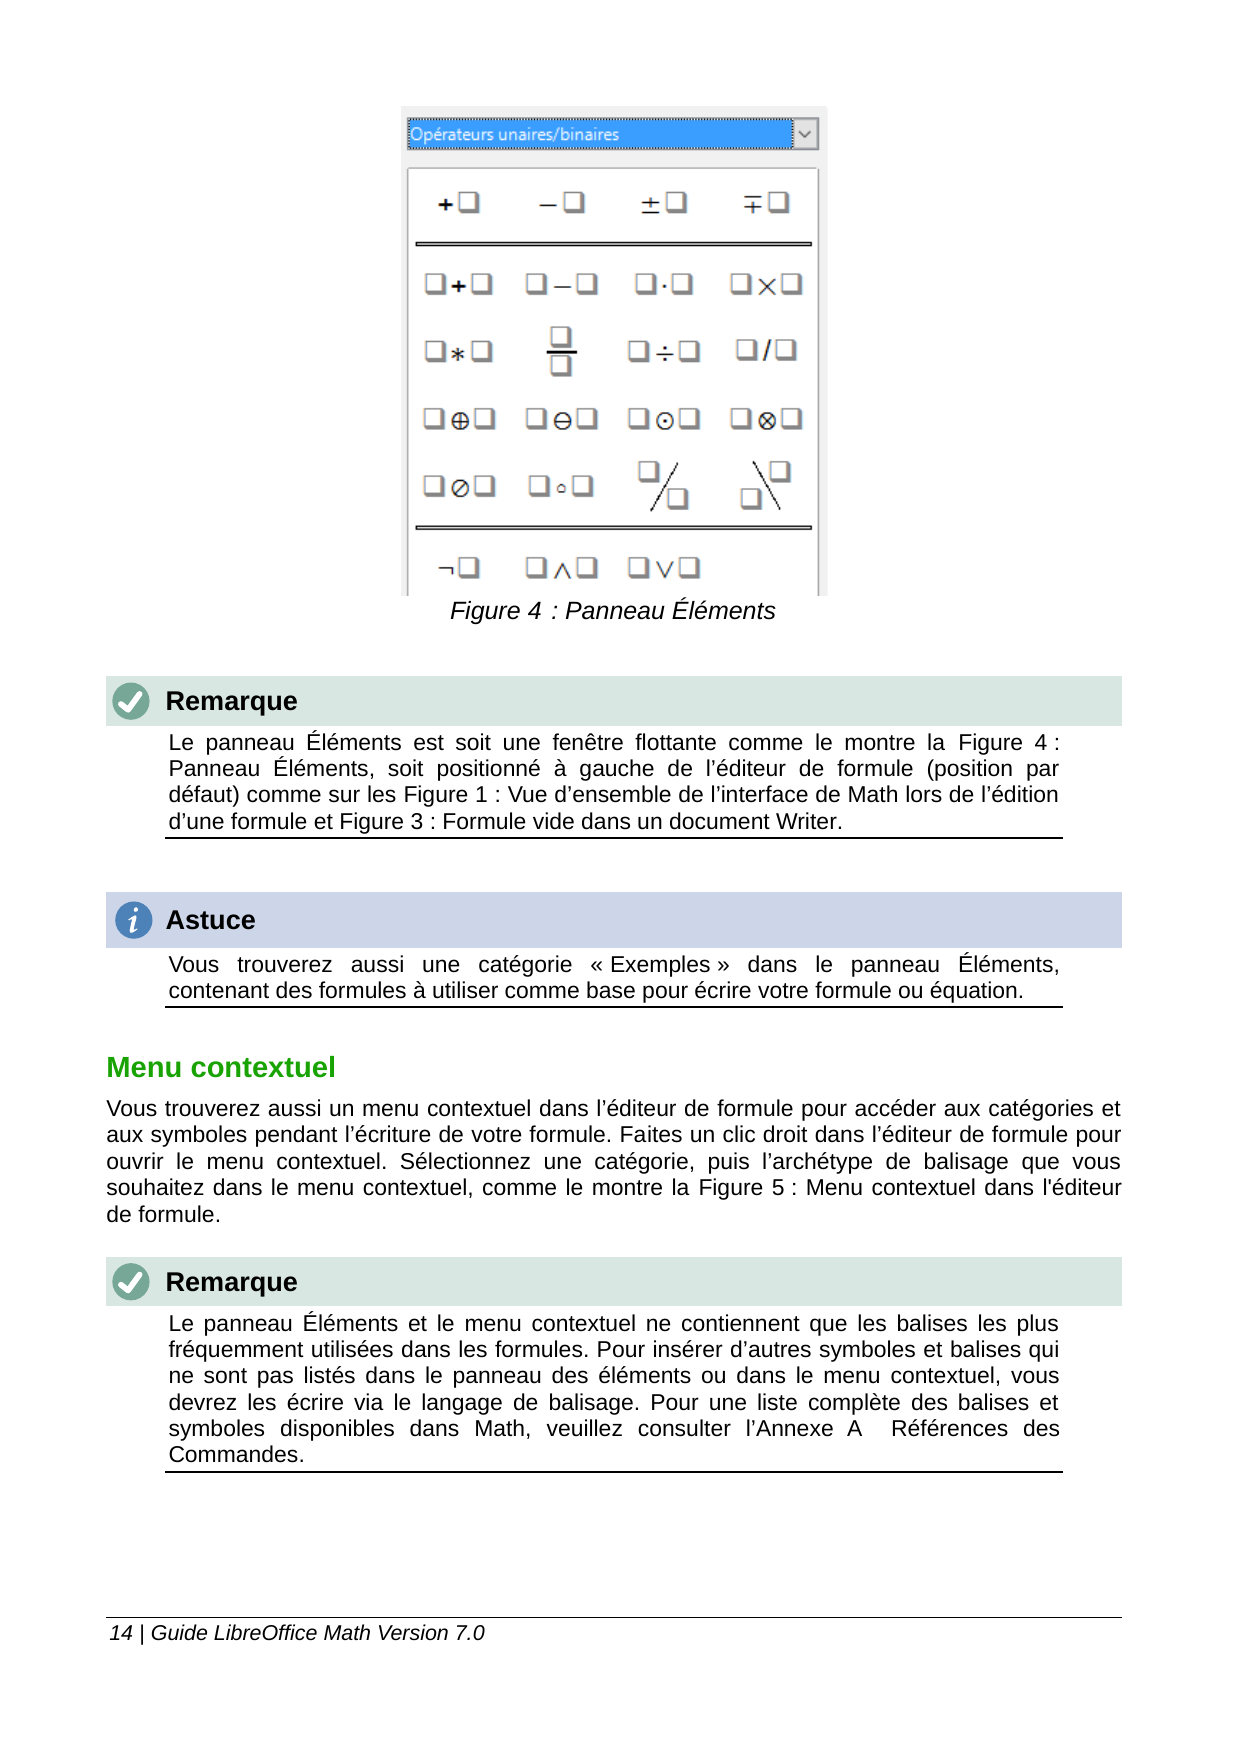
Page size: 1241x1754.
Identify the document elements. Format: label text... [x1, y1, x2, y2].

text Vous trouverez aussi un menu contextuel dans l’éditeur de formule pour accéder aux catégories et aux symboles pendant l’écriture de votre formule. Faites un clic droit dans l’éditeur de formule pour ouvrir le menu contextuel. Sélectionnez une catégorie, puis l’archétype de balisage que vous souhaitez dans le menu contextuel, comme le montre la Figure 5 : Menu contextuel dans l'éditeur de formule. [106, 1095, 1122, 1227]
subtitle Remarque [106, 1257, 1122, 1306]
text Le panneau Éléments et le menu contextuel ne contiennent que les balises les plus fréquemment utilisées dans les formules. Pour insérer d’autres symboles et balises qui ne sont pas listés dans le panneau des éléments ou dans le menu contextuel, vous devrez les écrire via le langage de balisage. Pour une liste complète des balises et symboles disponibles dans Math, veuillez consulter l’Annexe A Références des Commandes. [165, 1306, 1063, 1471]
subtitle Menu contextuel [106, 1050, 1122, 1083]
text Vous trouverez aussi une catégorie « Exemples » dans le panneau Éléments, contenant des formules à utiliser comme base pour écrire votre formule ou équation. [165, 948, 1063, 1006]
text Le panneau Éléments est soit une fenêtre flottante comme le montre la Figure 4 : Panneau Éléments, soit positionné à gauche de l’éditeur de formule (position par défaut) comme sur les Figure 1 : Vue d’ensemble de l’interface de Math lors de l’édition d’une formule et Figure 3 : Formule vide dans un document Writer. [165, 726, 1063, 837]
subtitle Astuce [106, 892, 1122, 948]
subtitle Remarque [106, 676, 1122, 726]
picture [401, 106, 828, 596]
text Figure 4 : Panneau Éléments [394, 106, 834, 625]
